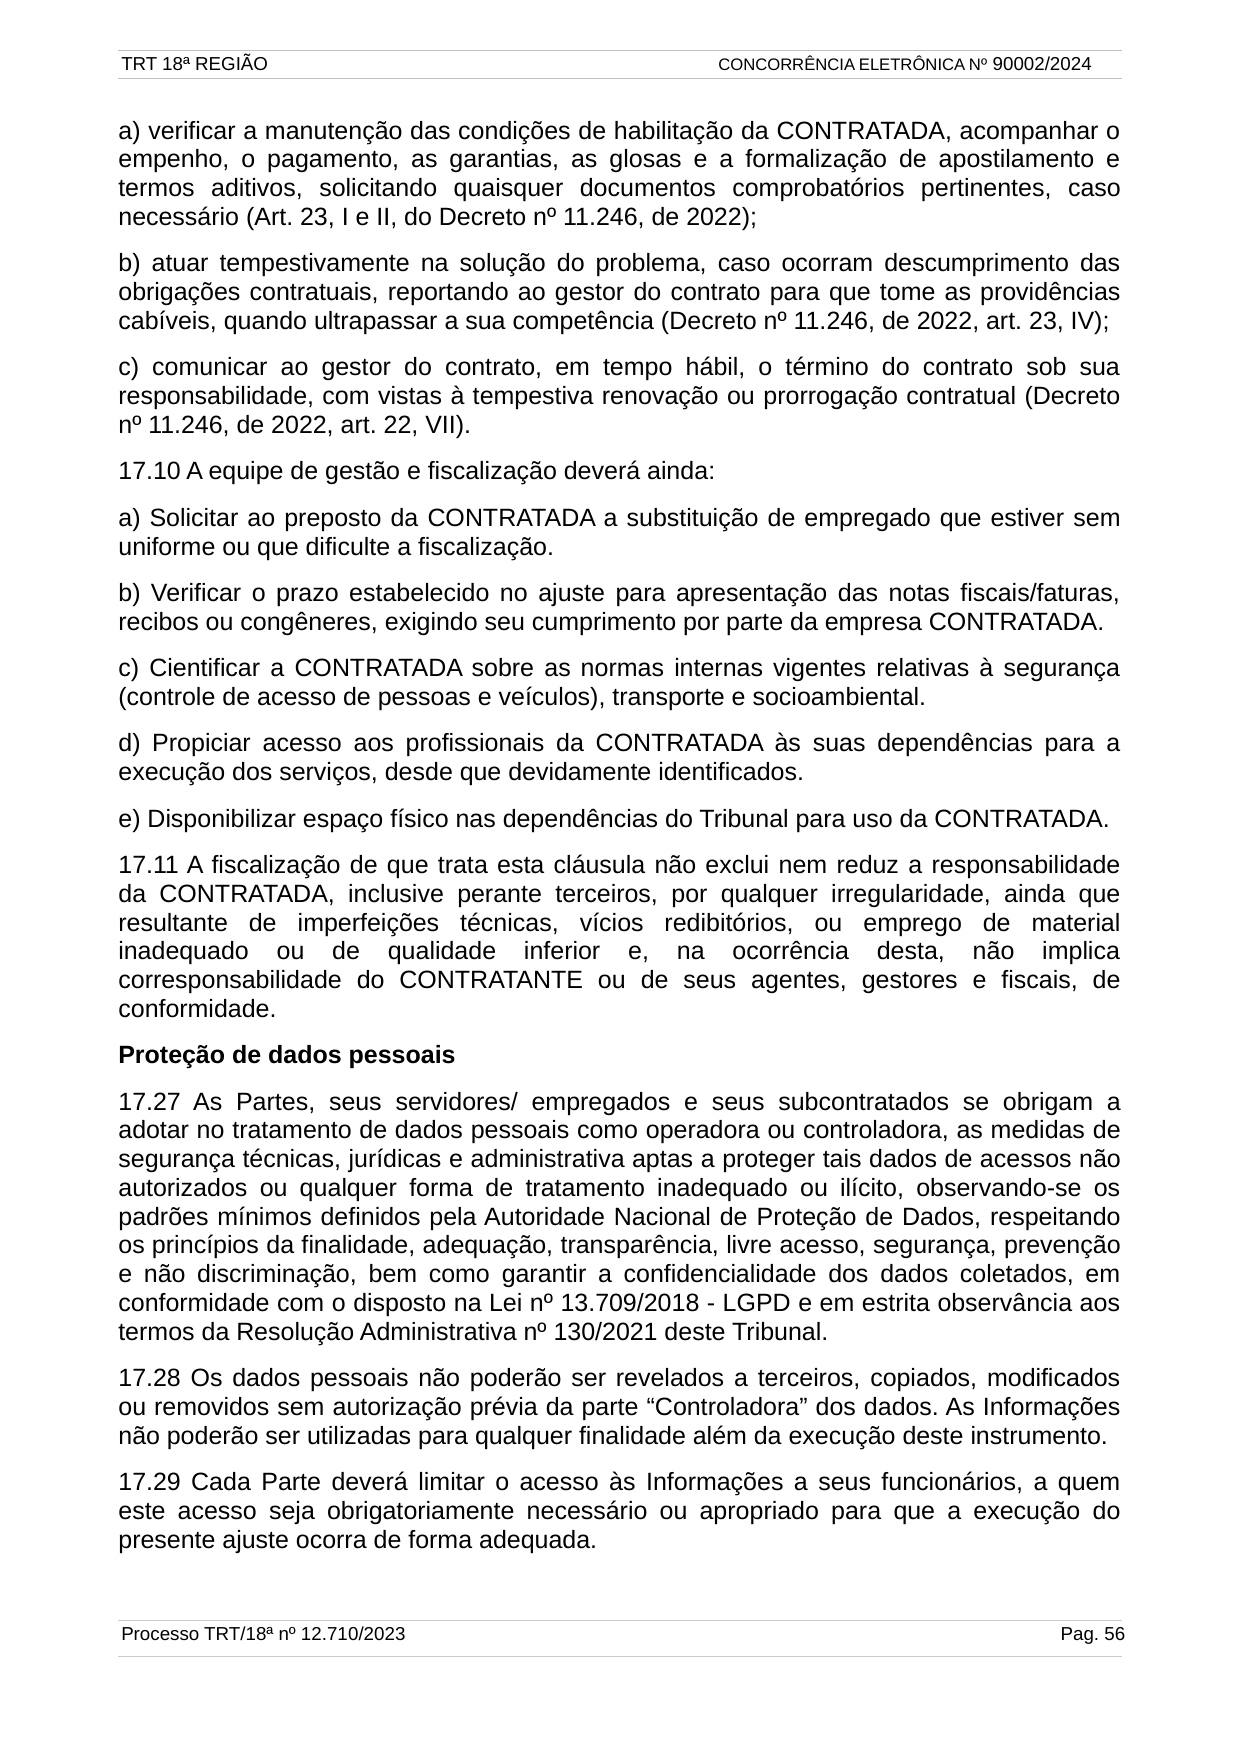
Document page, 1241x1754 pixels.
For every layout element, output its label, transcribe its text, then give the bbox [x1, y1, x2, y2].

text a) verificar a manutenção das condições de habilitação da CONTRATADA, acompanhar o empenho, o pagamento, as garantias, as glosas e a formalização de apostilamento e termos aditivos, solicitando quaisquer documentos comprobatórios pertinentes, caso necessário (Art. 23, I e II, do Decreto nº 11.246, de 2022); [118, 116, 1122, 231]
text 17.27 As Partes, seus servidores/ empregados e seus subcontratados se obrigam a adotar no tratamento de dados pessoais como operadora ou controladora, as medidas de segurança técnicas, jurídicas e administrativa aptas a proteger tais dados de acessos não autorizados ou qualquer forma de tratamento inadequado ou ilícito, observando-se os padrões mínimos definidos pela Autoridade Nacional de Proteção de Dados, respeitando os princípios da finalidade, adequação, transparência, livre acesso, segurança, prevenção e não discriminação, bem como garantir a confidencialidade dos dados coletados, em conformidade com o disposto na Lei nº 13.709/2018 - LGPD e em estrita observância aos termos da Resolução Administrativa nº 130/2021 deste Tribunal. [118, 1087, 1122, 1345]
text e) Disponibilizar espaço físico nas dependências do Tribunal para uso da CONTRATADA. [118, 803, 1122, 832]
text 17.11 A fiscalização de que trata esta cláusula não exclui nem reduz a responsabilidade da CONTRATADA, inclusive perante terceiros, por qualquer irregularidade, ainda que resultante de imperfeições técnicas, vícios redibitórios, ou emprego de material inadequado ou de qualidade inferior e, na ocorrência desta, não implica corresponsabilidade do CONTRATANTE ou de seus agentes, gestores e fiscais, de conformidade. [118, 850, 1122, 1022]
text Proteção de dados pessoais [118, 1040, 1122, 1069]
text b) Verificar o prazo estabelecido no ajuste para apresentação das notas fiscais/faturas, recibos ou congêneres, exigindo seu cumprimento por parte da empresa CONTRATADA. [118, 578, 1122, 635]
text 17.10 A equipe de gestão e fiscalização deverá ainda: [118, 456, 1122, 485]
text b) atuar tempestivamente na solução do problema, caso ocorram descumprimento das obrigações contratuais, reportando ao gestor do contrato para que tome as providências cabíveis, quando ultrapassar a sua competência (Decreto nº 11.246, de 2022, art. 23, IV); [118, 248, 1122, 334]
text d) Propiciar acesso aos profissionais da CONTRATADA às suas dependências para a execução dos serviços, desde que devidamente identificados. [118, 728, 1122, 786]
text 17.28 Os dados pessoais não poderão ser revelados a terceiros, copiados, modificados ou removidos sem autorização prévia da parte “Controladora” dos dados. As Informações não poderão ser utilizadas para qualquer finalidade além da execução deste instrumento. [118, 1363, 1122, 1449]
text 17.29 Cada Parte deverá limitar o acesso às Informações a seus funcionários, a quem este acesso seja obrigatoriamente necessário ou apropriado para que a execução do presente ajuste ocorra de forma adequada. [118, 1467, 1122, 1553]
text c) Cientificar a CONTRATADA sobre as normas internas vigentes relativas à segurança (controle de acesso de pessoas e veículos), transporte e socioambiental. [118, 653, 1122, 711]
text c) comunicar ao gestor do contrato, em tempo hábil, o término do contrato sob sua responsabilidade, com vistas à tempestiva renovação ou prorrogação contratual (Decreto nº 11.246, de 2022, art. 22, VII). [118, 352, 1122, 438]
text a) Solicitar ao preposto da CONTRATADA a substituição de empregado que estiver sem uniforme ou que dificulte a fiscalização. [118, 503, 1122, 560]
